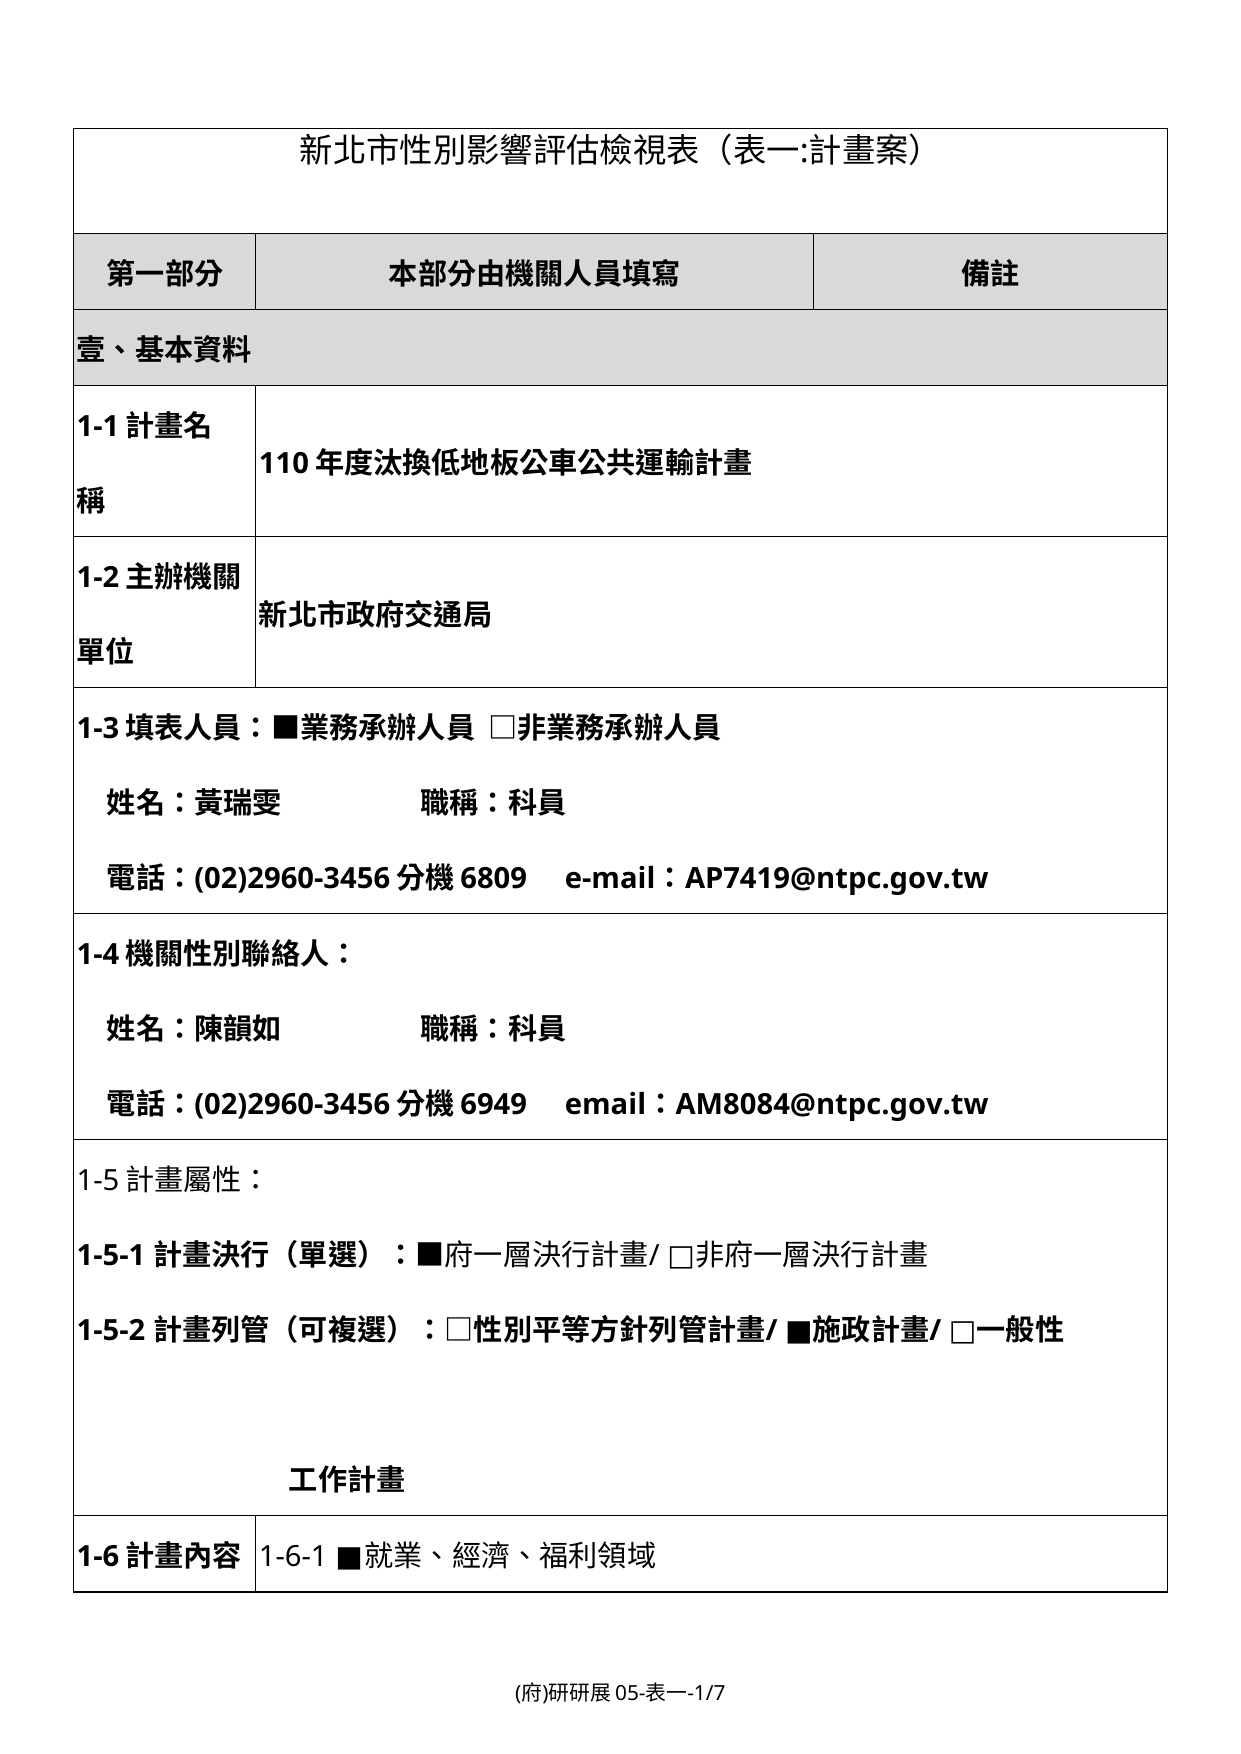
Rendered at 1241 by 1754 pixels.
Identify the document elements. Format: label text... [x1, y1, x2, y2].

table_cell 備註 [814, 234, 1167, 309]
table_header 新北市性別影響評估檢視表（表一:計畫案） [74, 129, 1167, 233]
table_cell 1-4機關性別聯絡人： 姓名：陳韻如 職稱：科員 電話：(02)2960-3456分機6949 email：AM8084@ntpc.gov.tw [74, 914, 1167, 1139]
table_cell 1-3填表人員：■業務承辦人員 □非業務承辦人員 姓名：黃瑞雯 職稱：科員 電話：(02)2960-3456分機6809 e-mail：AP7419@ntpc.gov.tw [74, 688, 1167, 913]
table_cell 1-6計畫內容 [74, 1516, 255, 1591]
table_cell 1-1計畫名稱 [74, 386, 255, 536]
table_cell 本部分由機關人員填寫 [256, 234, 813, 309]
table_cell 1-6-1 ■就業、經濟、福利領域 [256, 1516, 1167, 1591]
table_cell 新北市政府交通局 [256, 537, 1167, 687]
table_cell 壹、基本資料 [74, 310, 1167, 385]
table_cell 第一部分 [74, 234, 255, 309]
table_cell 1-2主辦機關單位 [74, 537, 255, 687]
table_cell 110年度汰換低地板公車公共運輸計畫 [256, 386, 1167, 536]
table_cell 1-5計畫屬性： 1-5-1 計畫決行（單選）：■府一層決行計畫/ □非府一層決行計畫 1-5-2 計畫列管（可複選）：□性別平等方針列管計畫/ ■施政計畫/ □一般性 工作計畫 [74, 1140, 1167, 1515]
